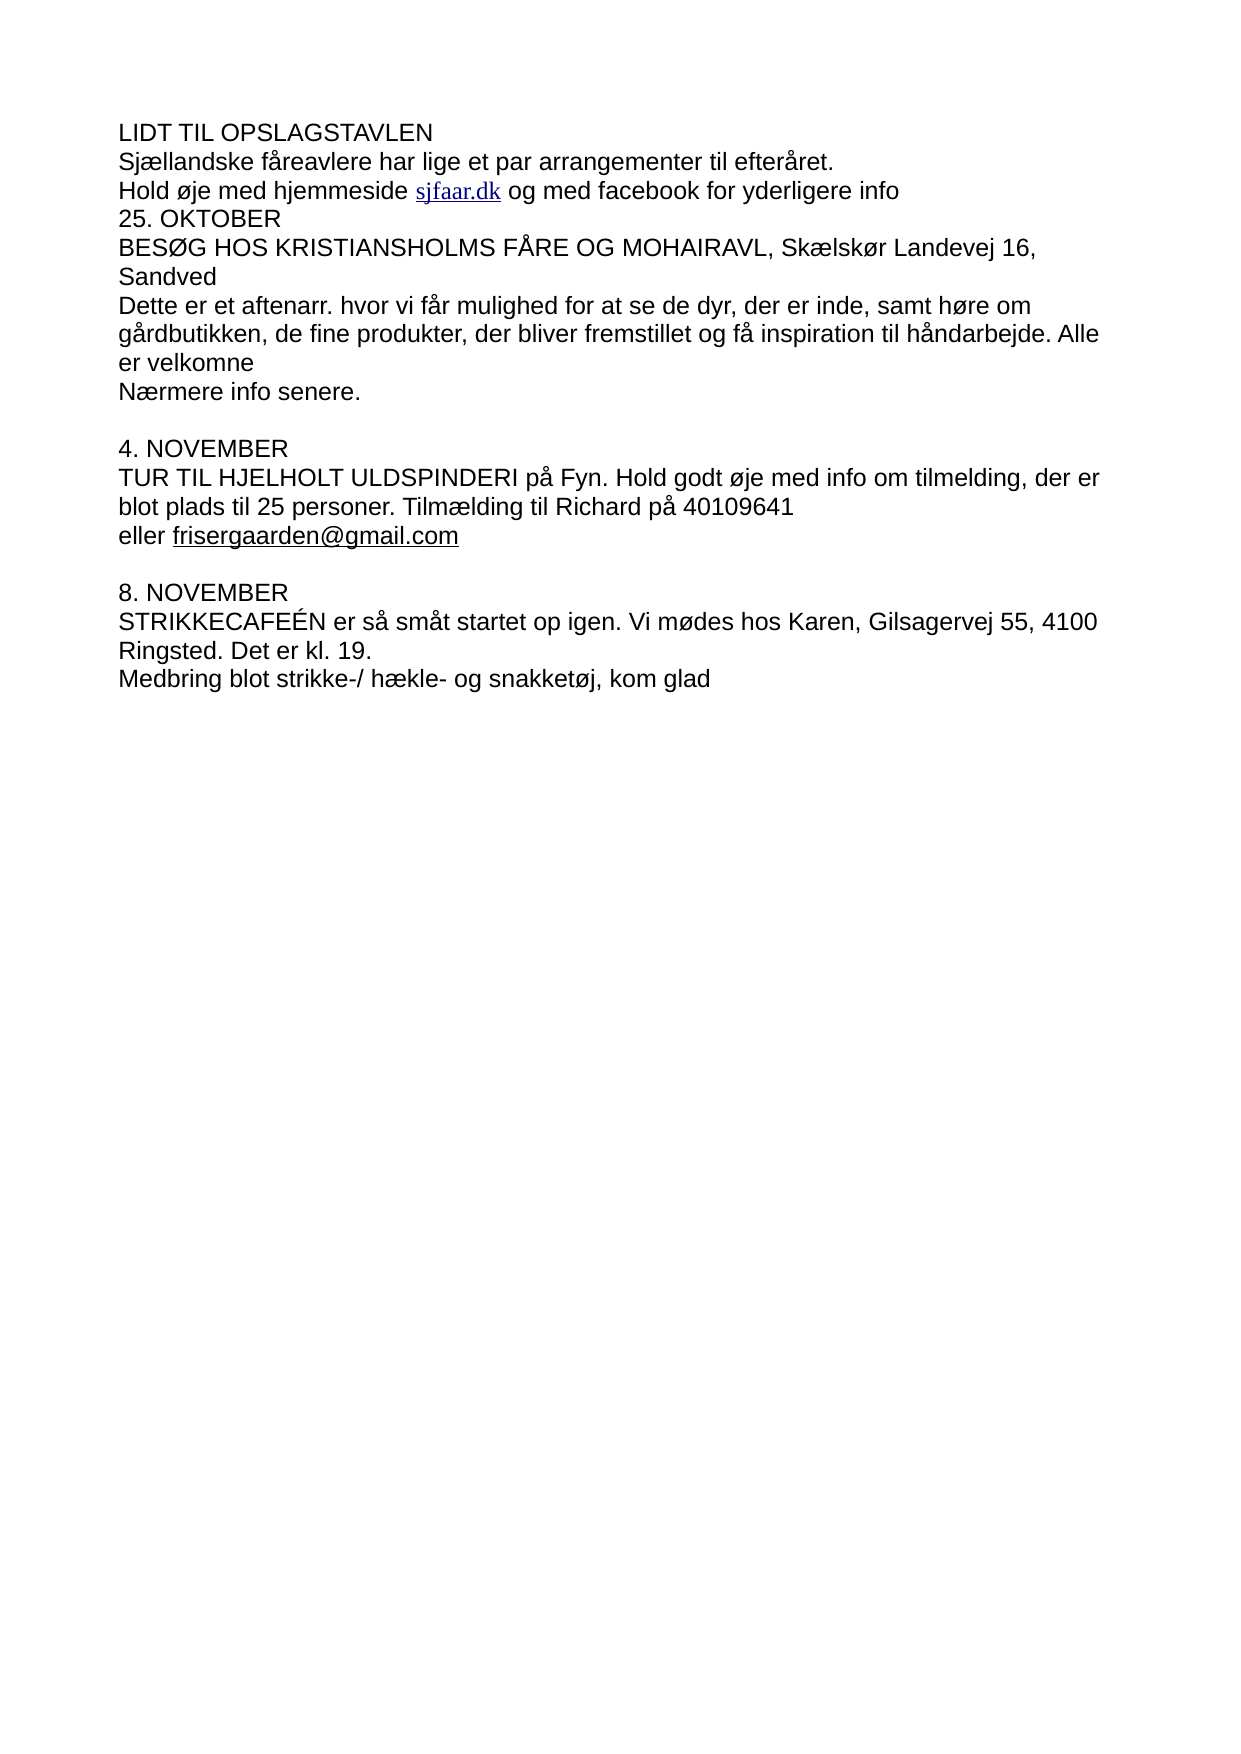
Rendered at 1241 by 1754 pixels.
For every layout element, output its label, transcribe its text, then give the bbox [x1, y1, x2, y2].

text LIDT TIL OPSLAGSTAVLEN Sjællandske fåreavlere har lige et par arrangementer til efteråret. Hold øje med hjemmeside sjfaar.dk og med facebook for yderligere info 25. OKTOBER BESØG HOS KRISTIANSHOLMS FÅRE OG MOHAIRAVL, Skælskør Landevej 16, Sandved Dette er et aftenarr. hvor vi får mulighed for at se de dyr, der er inde, samt høre om gårdbutikken, de fine produkter, der bliver fremstillet og få inspiration til håndarbejde. Alle er velkomne Nærmere info senere. 4. NOVEMBER TUR TIL HJELHOLT ULDSPINDERI på Fyn. Hold godt øje med info om tilmelding, der er blot plads til 25 personer. Tilmælding til Richard på 40109641 eller frisergaarden@gmail.com 8. NOVEMBER STRIKKECAFEÉN er så småt startet op igen. Vi mødes hos Karen, Gilsagervej 55, 4100 Ringsted. Det er kl. 19. Medbring blot strikke-/ hækle- og snakketøj, kom glad [118, 118, 1122, 722]
